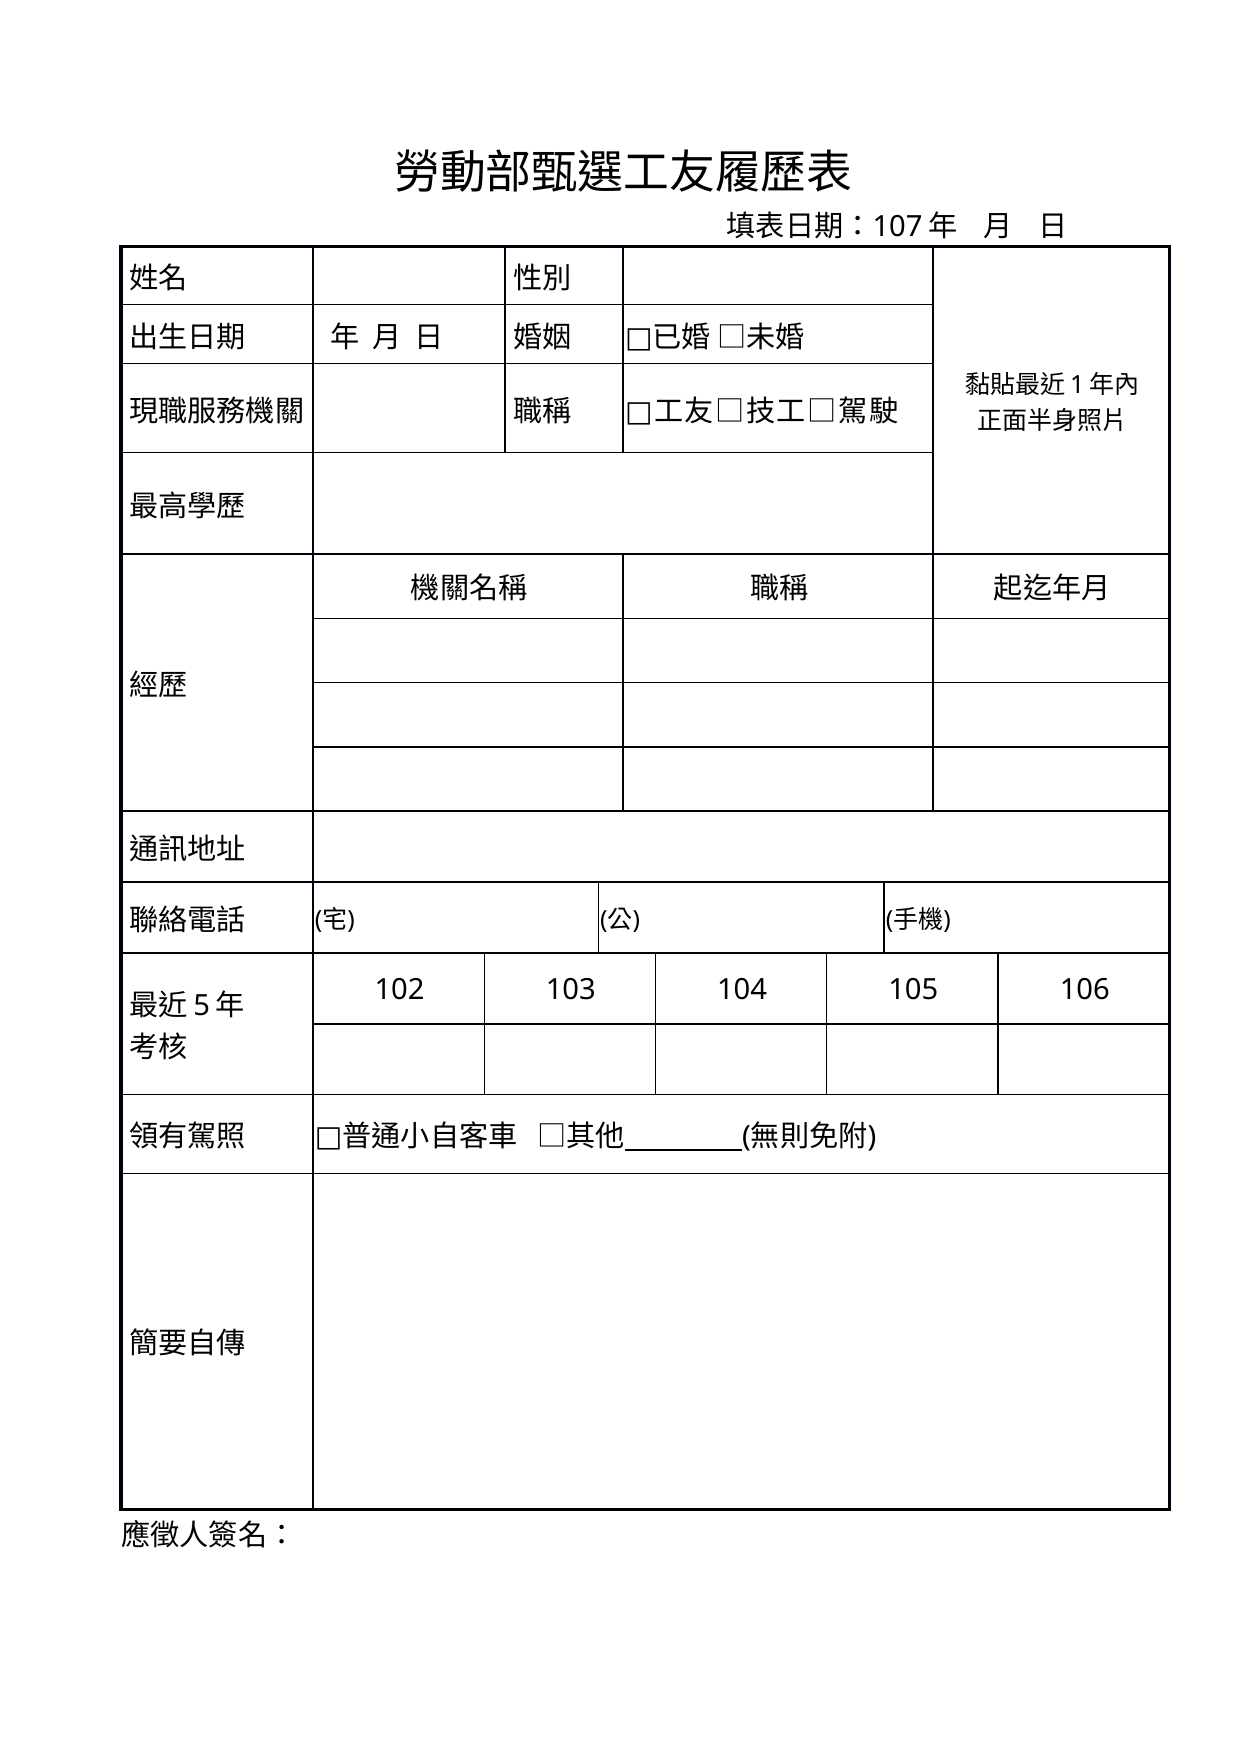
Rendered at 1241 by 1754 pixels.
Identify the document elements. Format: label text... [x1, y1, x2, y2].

table_cell 102 [314, 954, 484, 1023]
table_cell [624, 619, 932, 682]
table_header 性別 [506, 248, 622, 304]
table_cell 起迄年月 [934, 555, 1168, 618]
table_header 黏貼最近1年內 正面半身照片 [934, 248, 1168, 553]
table_header 姓名 [123, 248, 312, 304]
table_cell [314, 453, 932, 553]
table_cell (手機) [885, 883, 1168, 952]
table_cell 職稱 [506, 364, 622, 451]
table_cell [934, 748, 1168, 810]
table_cell 經歷 [123, 555, 312, 810]
table_cell 職稱 [624, 555, 932, 618]
table_cell [827, 1025, 997, 1094]
text 填表日期：107年 月 日 [726, 202, 1125, 244]
table_cell 103 [485, 954, 655, 1023]
table_cell [314, 364, 504, 451]
table_cell □工友□技工□駕駛 [624, 364, 932, 451]
text 勞動部甄選工友履歷表 [165, 136, 1081, 202]
table_cell [624, 748, 932, 810]
table_cell [314, 1025, 484, 1094]
table_cell 出生日期 [123, 305, 312, 363]
table_cell [314, 683, 622, 746]
table_cell 領有駕照 [123, 1095, 312, 1173]
table_cell 104 [656, 954, 826, 1023]
table_cell 現職服務機關 [123, 364, 312, 451]
table_cell 最近5年 考核 [123, 954, 312, 1094]
table_cell 通訊地址 [123, 812, 312, 881]
table_header [314, 248, 504, 304]
table_cell [934, 683, 1168, 746]
table_cell [314, 619, 622, 682]
table_cell [624, 683, 932, 746]
table_header [624, 248, 932, 304]
table_cell 106 [999, 954, 1168, 1023]
table_cell [656, 1025, 826, 1094]
table_cell 婚姻 [506, 305, 622, 363]
table_cell 105 [827, 954, 997, 1023]
table_cell □普通小自客車 □其他 (無則免附) [314, 1095, 1168, 1173]
table_cell 機關名稱 [314, 555, 622, 618]
table_cell (宅) [314, 883, 598, 952]
table_cell [314, 748, 622, 810]
text 應徵人簽名： [121, 1511, 1081, 1554]
table_cell 最高學歷 [123, 453, 312, 553]
table_cell (公) [599, 883, 883, 952]
table_cell □已婚 □未婚 [624, 305, 932, 363]
table_cell [934, 619, 1168, 682]
table_cell [999, 1025, 1168, 1094]
table_cell [314, 812, 1168, 881]
table_cell 聯絡電話 [123, 883, 312, 952]
table_cell [485, 1025, 655, 1094]
table_cell 簡要自傳 [123, 1174, 312, 1508]
table_cell [314, 1174, 1168, 1508]
table_cell 年 月 日 [314, 305, 504, 363]
